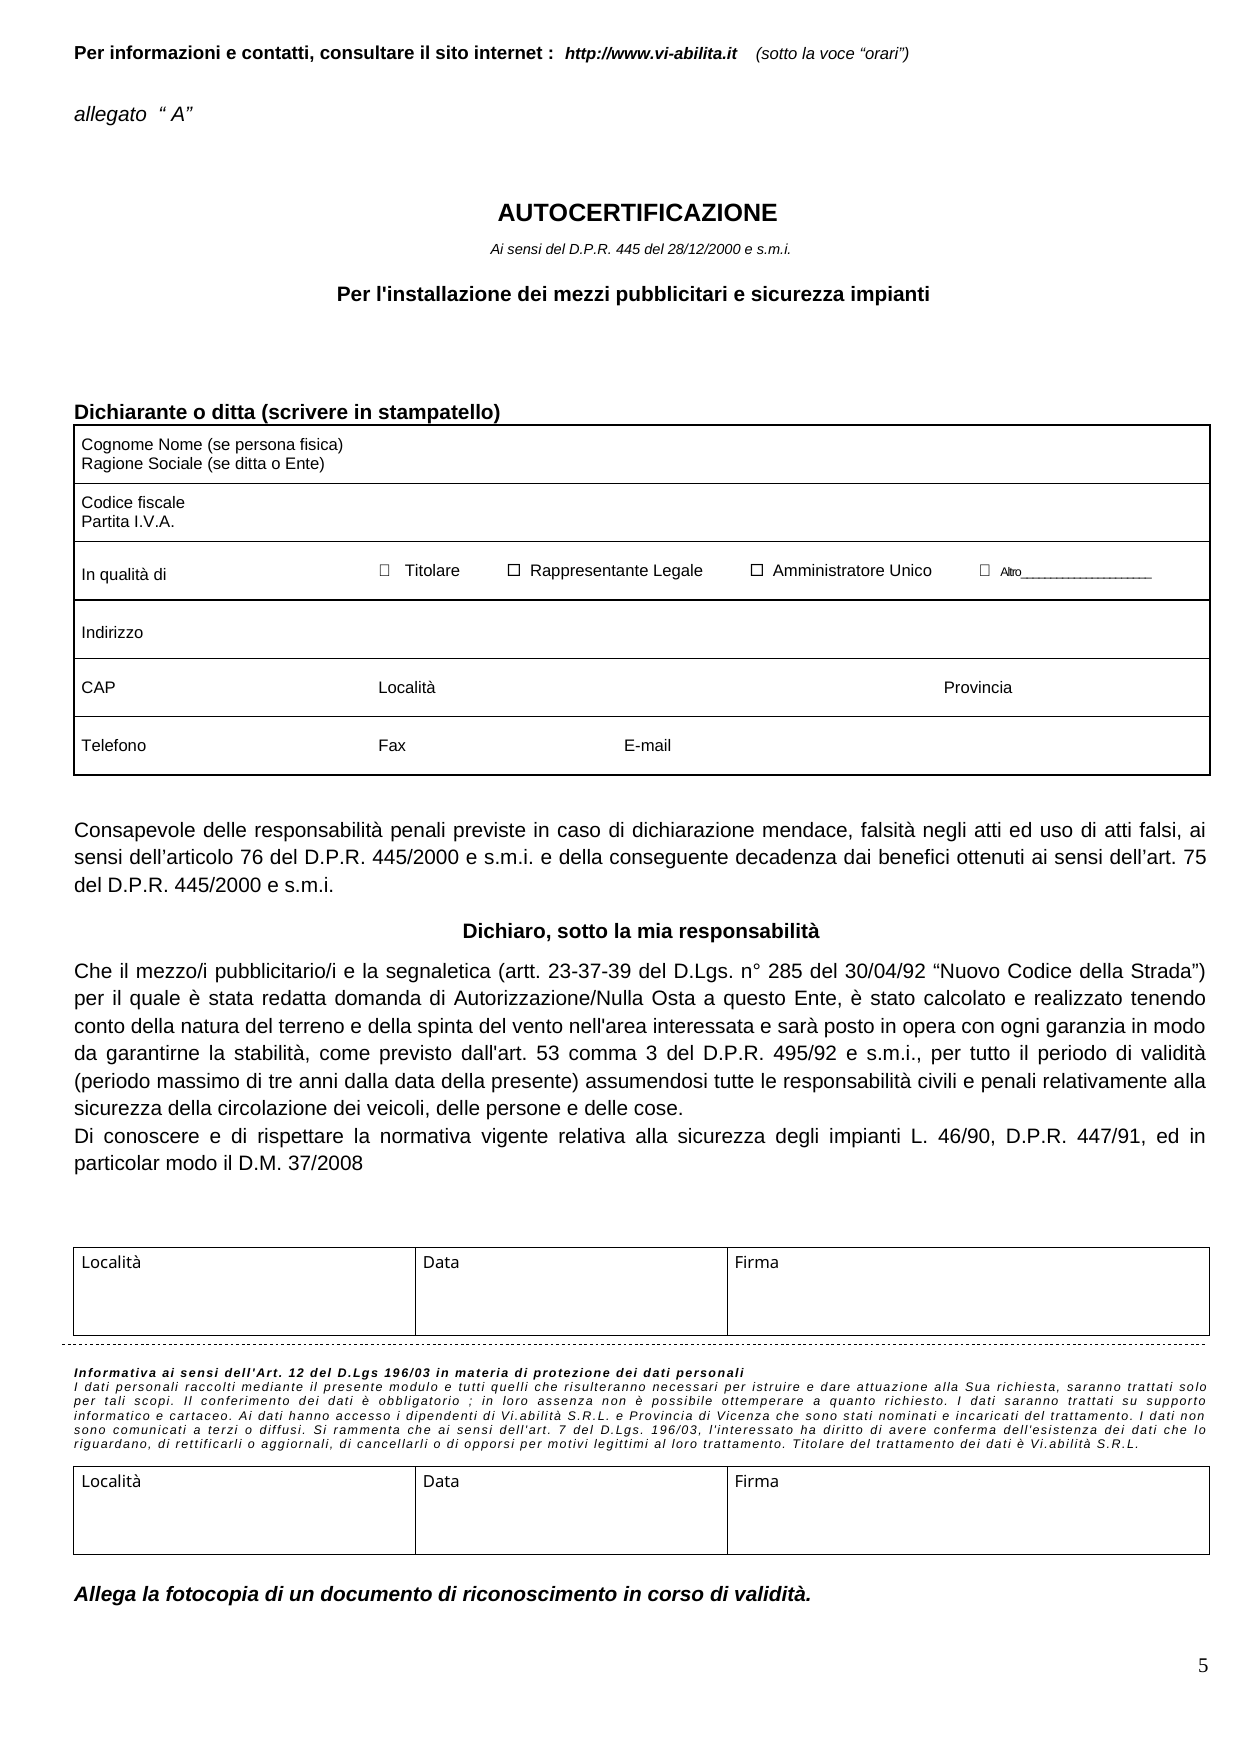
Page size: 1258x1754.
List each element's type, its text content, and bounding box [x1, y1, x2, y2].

table_cell E-mail [617, 717, 727, 774]
table_cell Località [371, 659, 445, 716]
table_cell Provincia [936, 659, 1026, 716]
table_cell [1026, 659, 1209, 716]
text Allega la fotocopia di un documento di riconoscimento in corso di validità. [74, 1582, 1198, 1606]
table_cell [133, 659, 371, 716]
subtitle Consapevole delle responsabilità penali previste in caso di dichiarazione mendace, falsità negli atti ed uso di atti falsi, ai sensi dell’articolo 76 del D.P.R. 445/2000 e s.m.i. e della conseguente decadenza dai benefici ottenuti ai sensi dell’art. 75 del D.P.R. 445/2000 e s.m.i. [74, 817, 1208, 896]
table_cell Indirizzo [75, 601, 371, 657]
subtitle AUTOCERTIFICAZIONE [74, 197, 1208, 226]
text Ai sensi del D.P.R. 445 del 28/12/2000 e s.m.i. [74, 241, 1208, 257]
table_cell Fax [371, 717, 445, 774]
table_header Firma [728, 1467, 1209, 1554]
subtitle Dichiaro, sotto la mia responsabilità [74, 919, 1208, 943]
table_cell In qualità di [75, 542, 371, 599]
table_header Cognome Nome (se persona fisica) Ragione Sociale (se ditta o Ente) [75, 426, 371, 482]
table_cell CAP [75, 659, 133, 716]
table_cell [445, 659, 936, 716]
table_cell [445, 717, 617, 774]
text Per l'installazione dei mezzi pubblicitari e sicurezza impianti [74, 278, 1193, 305]
table_header Località [74, 1248, 415, 1335]
text I dati personali raccolti mediante il presente modulo e tutti quelli che risulteranno necessari per istruire e dare attuazione alla Sua richiesta, saranno trattati solo per tali scopi. Il conferimento dei dati è obbligatorio ; in loro assenza non è possibile ottemperare a quanto richiesto. I dati saranno trattati su supporto informatico e cartaceo. Ai dati hanno accesso i dipendenti di Vi.abilità S.R.L. e Provincia di Vicenza che sono stati nominati e incaricati del trattamento. I dati non sono comunicati a terzi o diffusi. Si rammenta che ai sensi dell'art. 7 del D.Lgs. 196/03, l'interessato ha diritto di avere conferma dell'esistenza dei dati che lo riguardano, di rettificarli o aggiornali, di cancellarli o di opporsi per motivi legittimi al loro trattamento. Titolare del trattamento dei dati è Vi.abilità S.R.L. [74, 1379, 1208, 1451]
table_cell Telefono [75, 717, 193, 774]
table_header Data [416, 1467, 727, 1554]
table_header Località [74, 1467, 415, 1554]
table_cell Codice fiscale Partita I.V.A. [75, 484, 371, 541]
text allegato “ A” [74, 102, 1208, 126]
table_cell [371, 484, 1209, 541]
text Di conoscere e di rispettare la normativa vigente relativa alla sicurezza degli impianti L. 46/90, D.P.R. 447/91, ed in particolar modo il D.M. 37/2008 [74, 1124, 1208, 1175]
table_cell  Titolare  Rappresentante Legale  Amministratore Unico  Altro______________________ [371, 542, 1209, 599]
table_header Firma [728, 1248, 1209, 1335]
text Dichiarante o ditta (scrivere in stampatello) [74, 397, 1193, 424]
table_cell [727, 717, 1209, 774]
text Informativa ai sensi dell'Art. 12 del D.Lgs 196/03 in materia di protezione dei dati personali [74, 1365, 1208, 1379]
text Che il mezzo/i pubblicitario/i e la segnaletica (artt. 23-37-39 del D.Lgs. n° 285 del 30/04/92 “Nuovo Codice della Strada”) per il quale è stata redatta domanda di Autorizzazione/Nulla Osta a questo Ente, è stato calcolato e realizzato tenendo conto della natura del terreno e della spinta del vento nell'area interessata e sarà posto in opera con ogni garanzia in modo da garantirne la stabilità, come previsto dall'art. 53 comma 3 del D.P.R. 495/92 e s.m.i., per tutto il periodo di validità (periodo massimo di tre anni dalla data della presente) assumendosi tutte le responsabilità civili e penali relativamente alla sicurezza della circolazione dei veicoli, delle persone e delle cose. [74, 959, 1208, 1120]
table_cell [193, 717, 371, 774]
table_header [371, 426, 1209, 482]
table_cell [371, 601, 1209, 657]
table_header Data [416, 1248, 727, 1335]
text Per informazioni e contatti, consultare il sito internet : http://www.vi-abilita.it (sotto la voce “orari”) [74, 42, 1208, 63]
